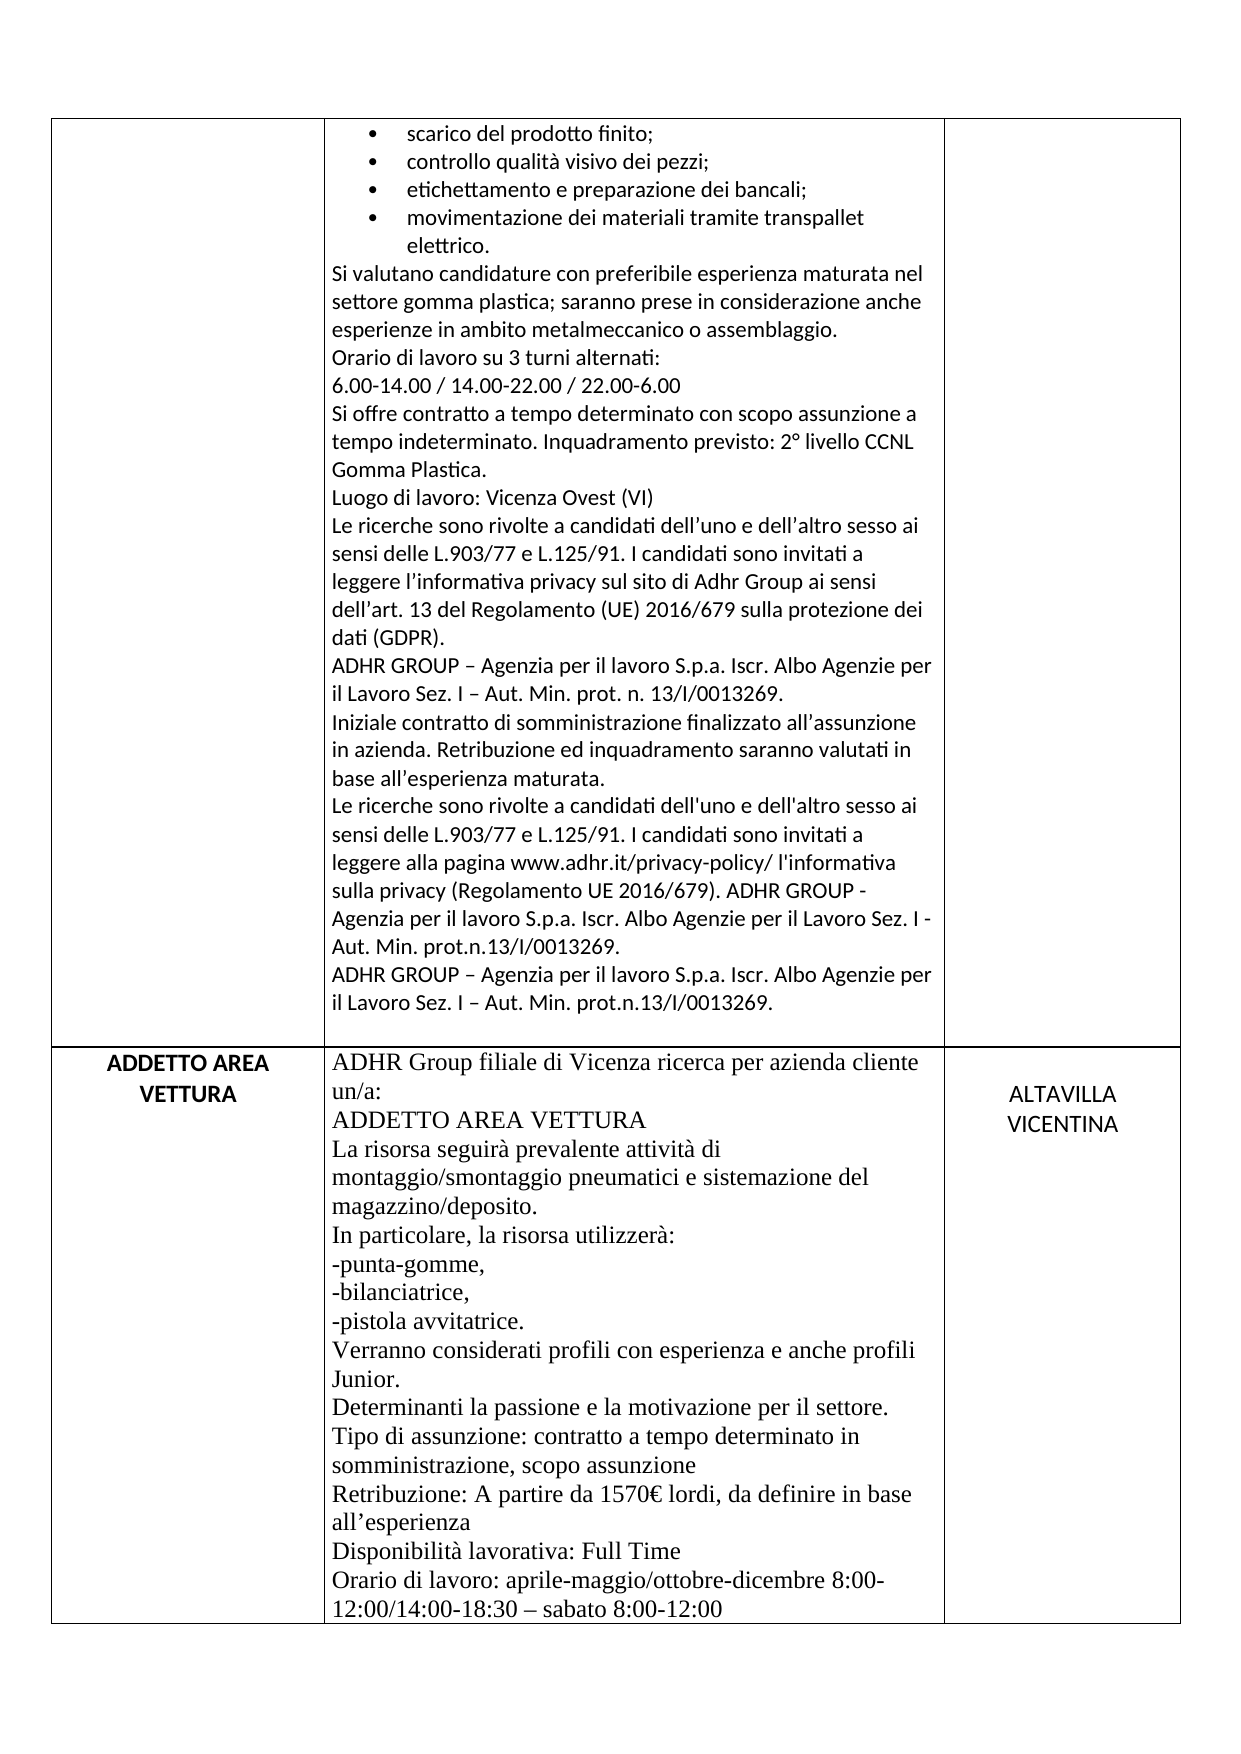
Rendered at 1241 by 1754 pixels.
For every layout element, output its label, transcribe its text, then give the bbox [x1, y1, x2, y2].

table_cell [52, 119, 324, 1046]
table_cell [945, 119, 1180, 1046]
table_cell ALTAVILLA VICENTINA [945, 1048, 1180, 1622]
table_cell ADHR GROUP S.p.a. filiale di Vicenza, per strutturata azienda cliente specializzata nella progettazione e costruzione di stampi e stampaggio di materie plastiche, ricerchiamo: OPERAIO/A SETTORE GOMMA PLASTICA Le risorse verranno inserite nel reparto produttivo e si occuperanno delle seguenti attività: carico delle materie prime; scarico del prodotto finito; controllo qualità visivo dei pezzi; etichettamento e preparazione dei bancali; movimentazione dei materiali tramite transpallet elettrico. Si valutano candidature con preferibile esperienza maturata nel settore gomma plastica; saranno prese in considerazione anche esperienze in ambito metalmeccanico o assemblaggio. Orario di lavoro su 3 turni alternati: 6.00-14.00 / 14.00-22.00 / 22.00-6.00 Si offre contratto a tempo determinato con scopo assunzione a tempo indeterminato. Inquadramento previsto: 2° livello CCNL Gomma Plastica. Luogo di lavoro: Vicenza Ovest (VI) Le ricerche sono rivolte a candidati dell’uno e dell’altro sesso ai sensi delle L.903/77 e L.125/91. I candidati sono invitati a leggere l’informativa privacy sul sito di Adhr Group ai sensi dell’art. 13 del Regolamento (UE) 2016/679 sulla protezione dei dati (GDPR). ADHR GROUP – Agenzia per il lavoro S.p.a. Iscr. Albo Agenzie per il Lavoro Sez. I – Aut. Min. prot. n. 13/I/0013269. Iniziale contratto di somministrazione finalizzato all’assunzione in azienda. Retribuzione ed inquadramento saranno valutati in base all’esperienza maturata. Le ricerche sono rivolte a candidati dell'uno e dell'altro sesso ai sensi delle L.903/77 e L.125/91. I candidati sono invitati a leggere alla pagina www.adhr.it/privacy-policy/ l'informativa sulla privacy (Regolamento UE 2016/679). ADHR GROUP - Agenzia per il lavoro S.p.a. Iscr. Albo Agenzie per il Lavoro Sez. I - Aut. Min. prot.n.13/I/0013269. ADHR GROUP – Agenzia per il lavoro S.p.a. Iscr. Albo Agenzie per il Lavoro Sez. I – Aut. Min. prot.n.13/I/0013269. [325, 119, 944, 1046]
table_cell ADHR Group filiale di Vicenza ricerca per azienda cliente un/a: ADDETTO AREA VETTURA La risorsa seguirà prevalente attività di montaggio/smontaggio pneumatici e sistemazione del magazzino/deposito. In particolare, la risorsa utilizzerà: -punta-gomme, -bilanciatrice, -pistola avvitatrice. Verranno considerati profili con esperienza e anche profili Junior. Determinanti la passione e la motivazione per il settore. Tipo di assunzione: contratto a tempo determinato in somministrazione, scopo assunzione Retribuzione: A partire da 1570€ lordi, da definire in base all’esperienza Disponibilità lavorativa: Full Time Orario di lavoro: aprile-maggio/ottobre-dicembre 8:00-12:00/14:00-18:30 – sabato 8:00-12:00 [325, 1048, 944, 1622]
table_cell ADDETTO AREA VETTURA [52, 1048, 324, 1622]
